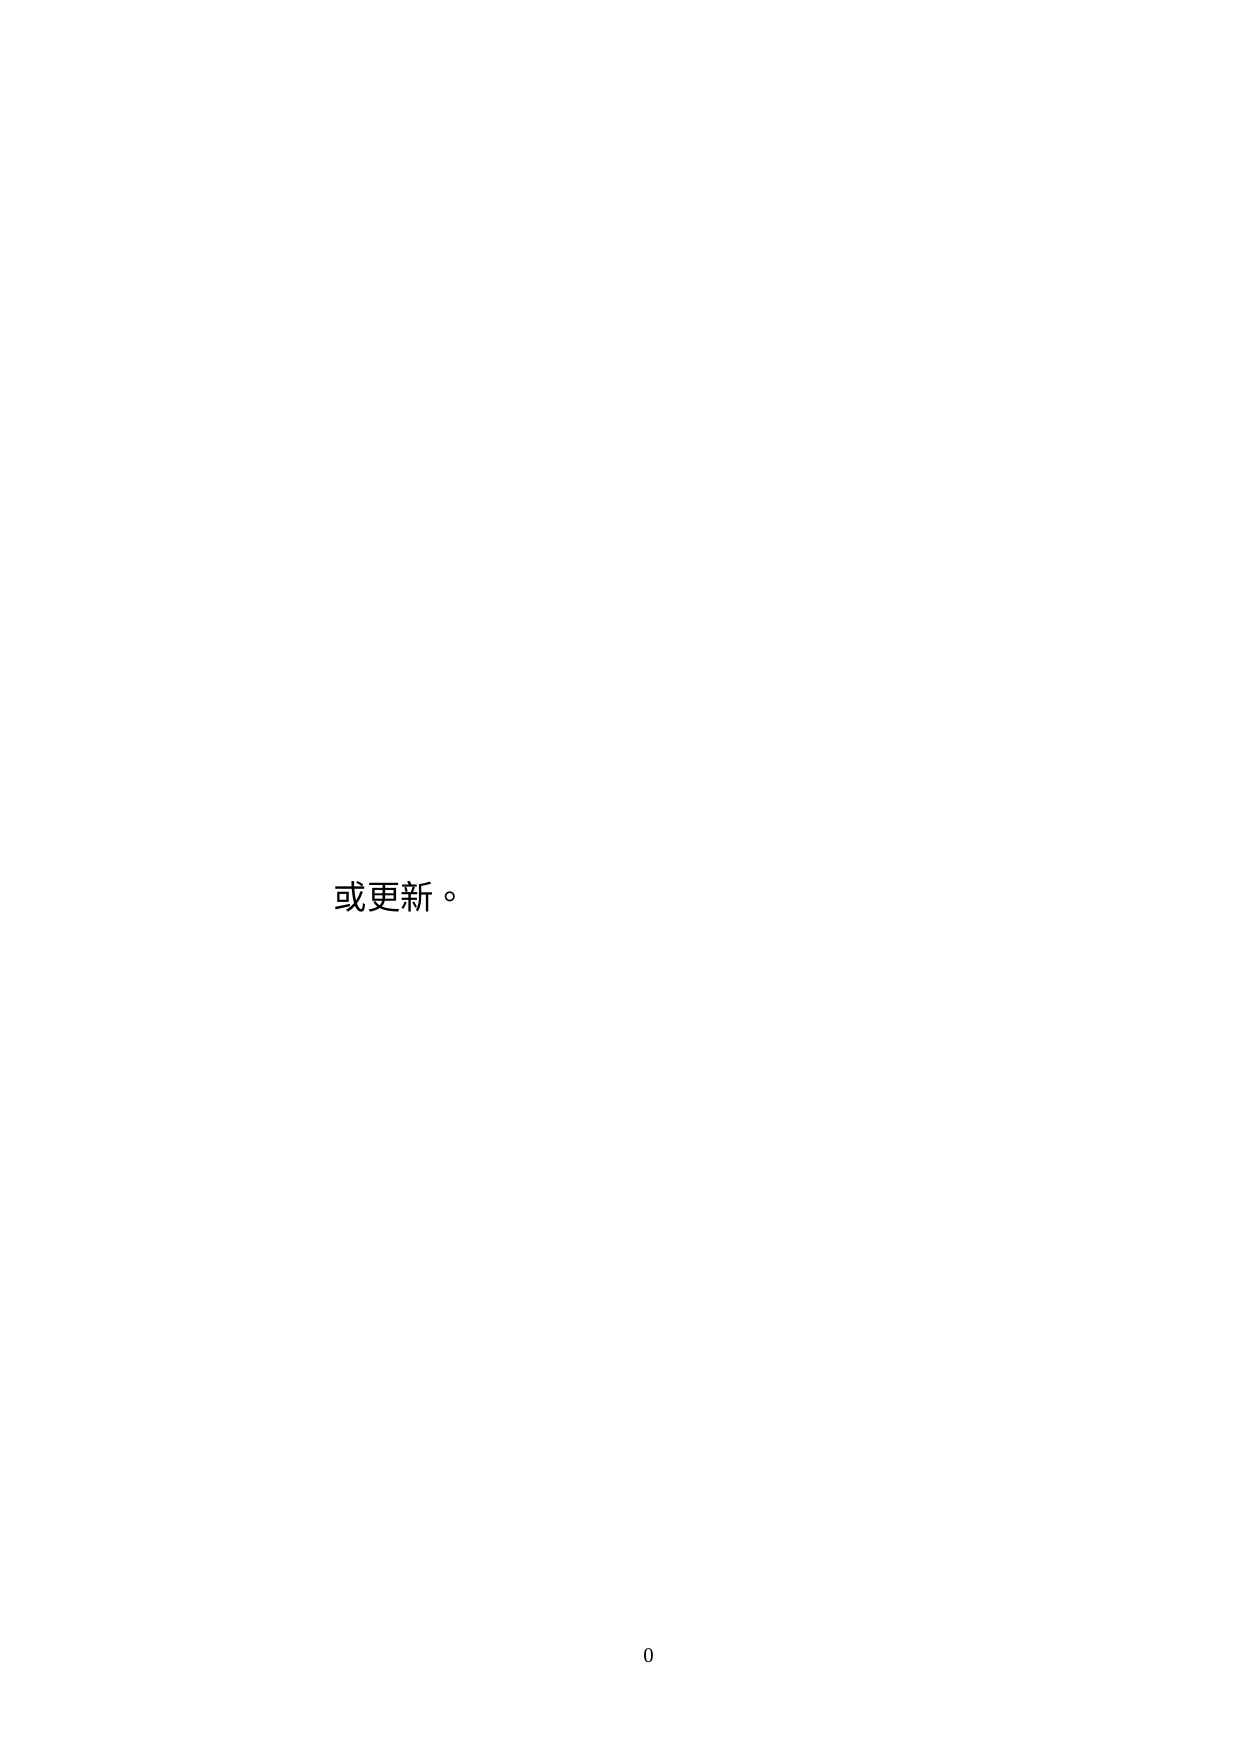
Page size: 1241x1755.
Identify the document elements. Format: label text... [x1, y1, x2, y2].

text 或更新。 [260, 854, 1116, 916]
